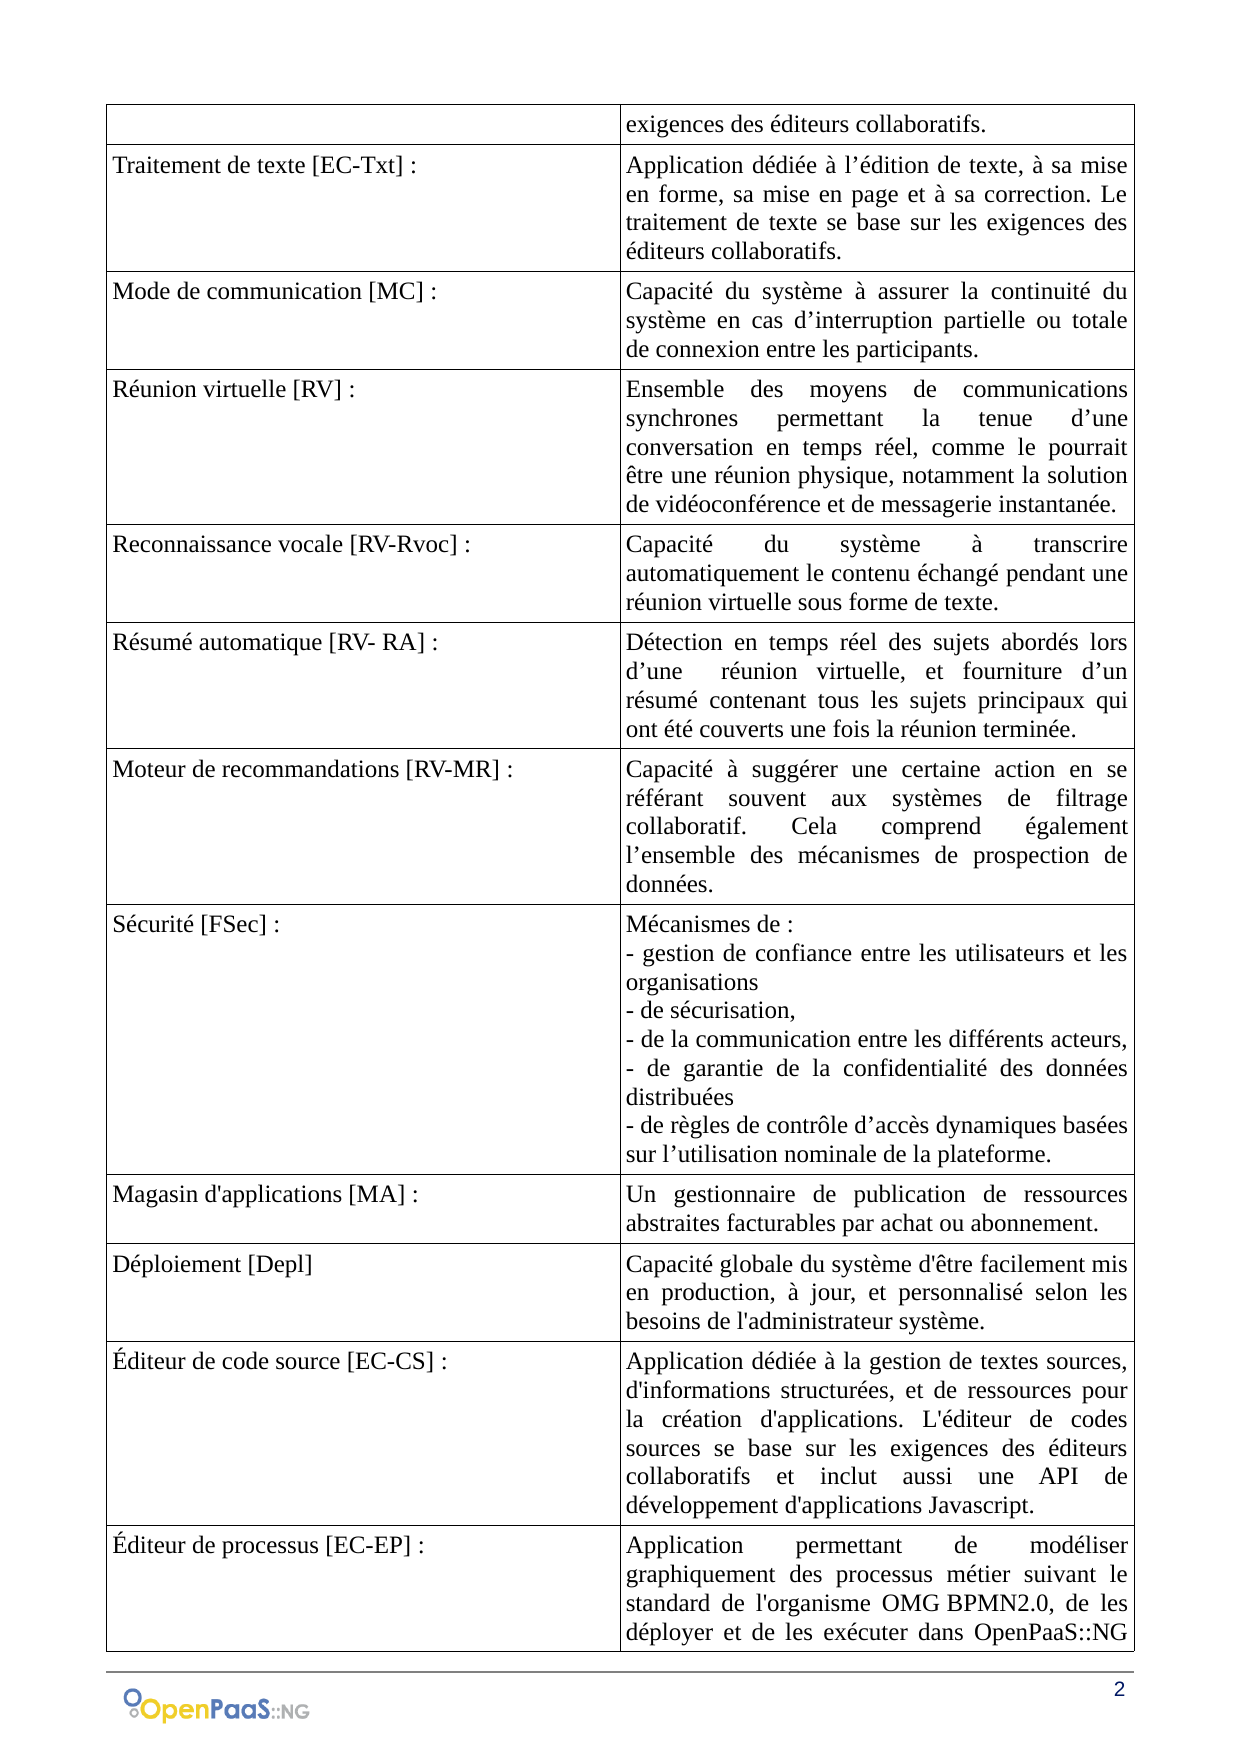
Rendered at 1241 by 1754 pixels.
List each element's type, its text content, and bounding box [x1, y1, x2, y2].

table_cell Ensemble des moyens de communications synchrones permettant la tenue d’une conversation en temps réel, comme le pourrait être une réunion physique, notamment la solution de vidéoconférence et de messagerie instantanée. [621, 370, 1134, 524]
table_cell Mécanismes de : - gestion de confiance entre les utilisateurs et les organisations - de sécurisation, - de la communication entre les différents acteurs, - de garantie de la confidentialité des données distribuées - de règles de contrôle d’accès dynamiques basées sur l’utilisation nominale de la plateforme. [621, 905, 1134, 1174]
table_cell Détection en temps réel des sujets abordés lors d’une réunion virtuelle, et fourniture d’un résumé contenant tous les sujets principaux qui ont été couverts une fois la réunion terminée. [621, 623, 1134, 748]
table_cell Capacité du système à transcrire automatiquement le contenu échangé pendant une réunion virtuelle sous forme de texte. [621, 525, 1134, 622]
table_cell Déploiement [Depl] [107, 1244, 620, 1341]
picture [118, 1686, 312, 1725]
table_cell [107, 105, 620, 144]
table_cell exigences des éditeurs collaboratifs. [621, 105, 1134, 144]
table_cell Sécurité [FSec] : [107, 905, 620, 1174]
table_cell Traitement de texte [EC-Txt] : [107, 145, 620, 271]
table_cell Capacité globale du système d'être facilement mis en production, à jour, et personnalisé selon les besoins de l'administrateur système. [621, 1244, 1134, 1341]
table_cell Éditeur de processus [EC-EP] : [107, 1526, 620, 1651]
table_cell Capacité du système à assurer la continuité du système en cas d’interruption partielle ou totale de connexion entre les participants. [621, 272, 1134, 368]
table_cell Capacité à suggérer une certaine action en se référant souvent aux systèmes de filtrage collaboratif. Cela comprend également l’ensemble des mécanismes de prospection de données. [621, 749, 1134, 903]
table_cell Réunion virtuelle [RV] : [107, 370, 620, 524]
table_cell Application dédiée à l’édition de texte, à sa mise en forme, sa mise en page et à sa correction. Le traitement de texte se base sur les exigences des éditeurs collaboratifs. [621, 145, 1134, 271]
table_cell Moteur de recommandations [RV-MR] : [107, 749, 620, 903]
table_cell Application permettant de modéliser graphiquement des processus métier suivant le standard de l'organisme OMG BPMN2.0, de les déployer et de les exécuter dans OpenPaaS::NG [621, 1526, 1134, 1651]
table_cell Reconnaissance vocale [RV-Rvoc] : [107, 525, 620, 622]
table_cell Magasin d'applications [MA] : [107, 1175, 620, 1243]
table_cell Application dédiée à la gestion de textes sources, d'informations structurées, et de ressources pour la création d'applications. L'éditeur de codes sources se base sur les exigences des éditeurs collaboratifs et inclut aussi une API de développement d'applications Javascript. [621, 1342, 1134, 1525]
table_cell Éditeur de code source [EC-CS] : [107, 1342, 620, 1525]
table_cell Résumé automatique [RV- RA] : [107, 623, 620, 748]
table_cell Mode de communication [MC] : [107, 272, 620, 368]
table_cell Un gestionnaire de publication de ressources abstraites facturables par achat ou abonnement. [621, 1175, 1134, 1243]
